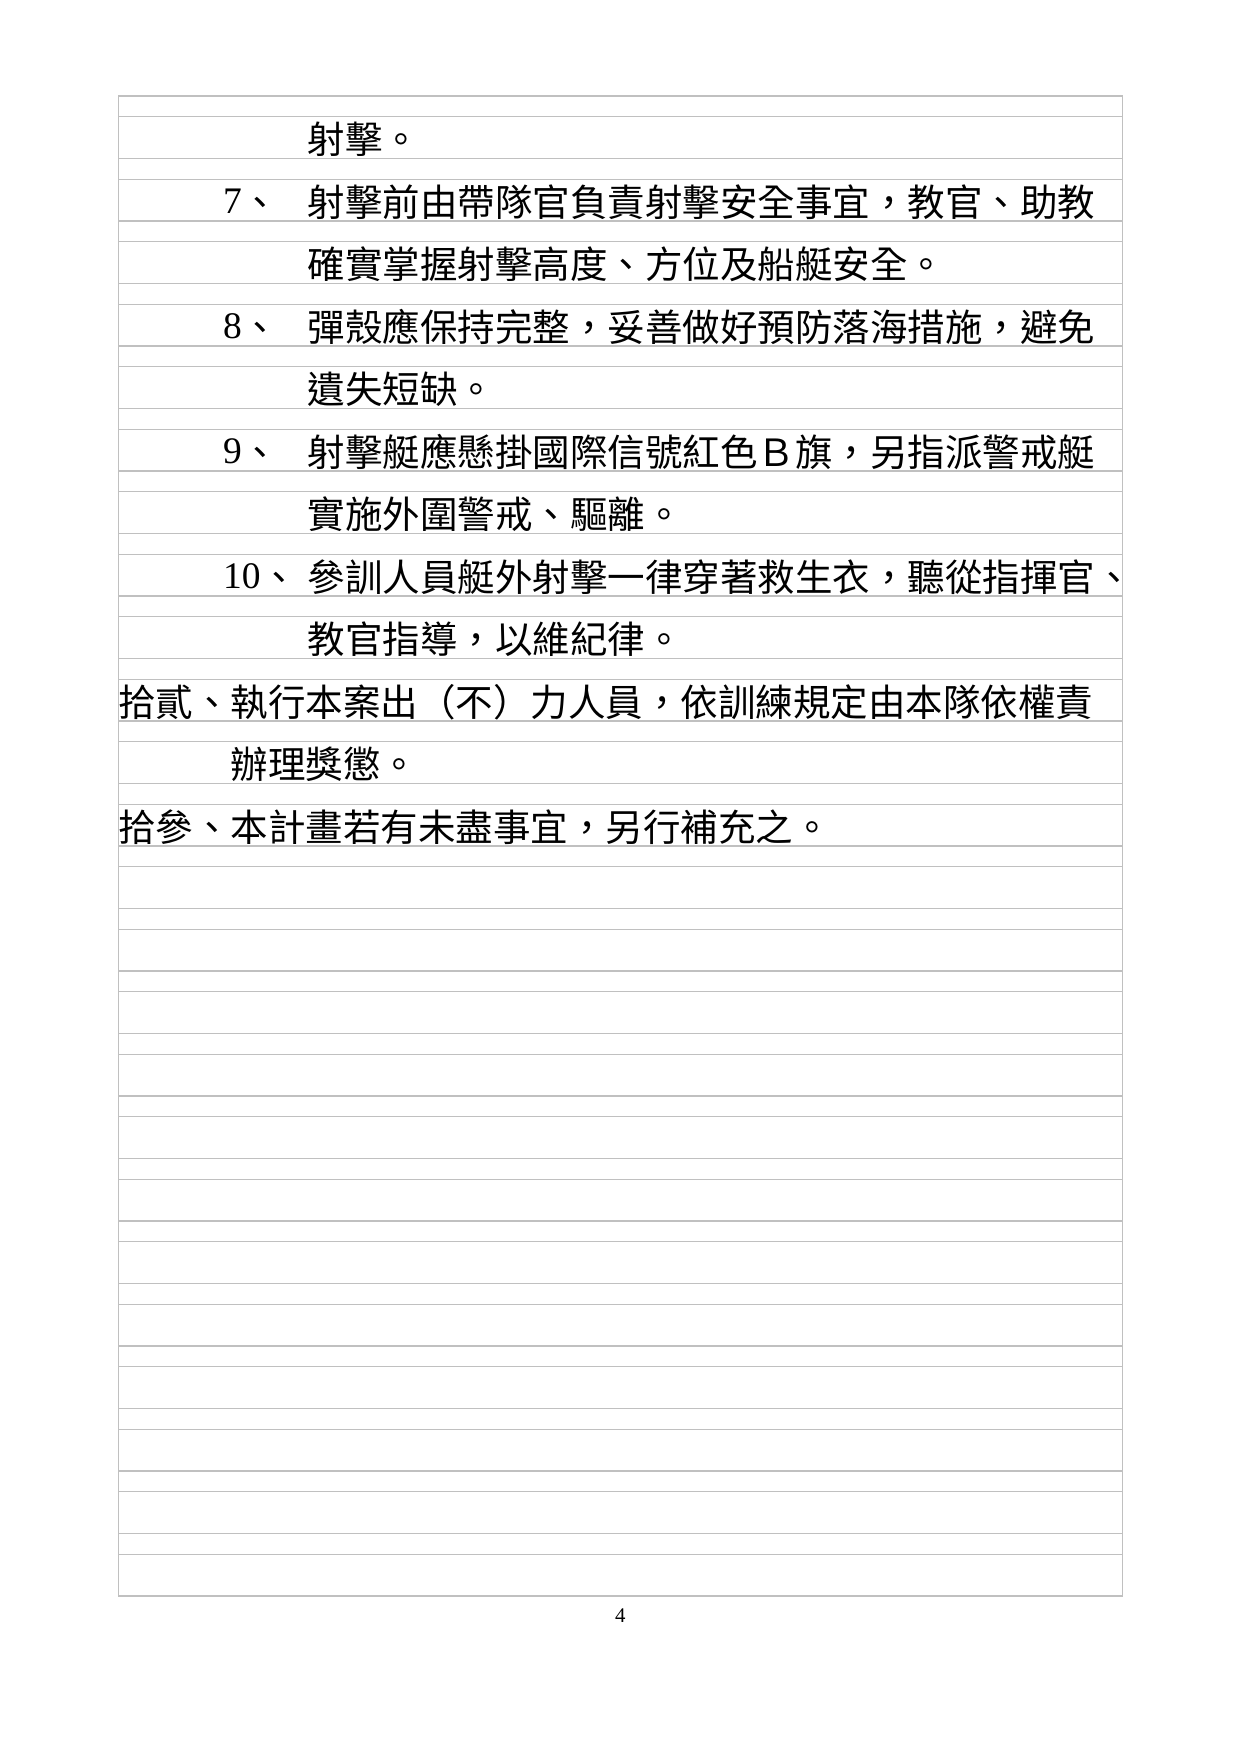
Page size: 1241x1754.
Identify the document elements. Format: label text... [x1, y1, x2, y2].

text 拾貳、執行本案出（不）力人員，依訓練規定由本隊依權責 [119, 680, 1122, 720]
list 實施外圍警戒、驅離。 [223, 492, 1122, 533]
list [223, 347, 1122, 366]
list 參訓人員艇外射擊一律穿著救生衣，聽從指揮官、教官指導，以維紀律。 [223, 534, 1122, 554]
list 海象不佳風浪突起，船身搖晃劇烈時，應令停止射擊。 [223, 97, 1122, 116]
text [119, 784, 1122, 804]
list [223, 284, 1122, 304]
list 參訓人員艇外射擊一律穿著救生衣，聽從指揮官、教官指導，以維紀律。 [223, 597, 1122, 616]
list 確實掌握射擊高度、方位及船艇安全。 [223, 242, 1122, 283]
list 海象不佳風浪突起，船身搖晃劇烈時，應令停止射擊。 [223, 117, 1122, 158]
list [223, 222, 1122, 241]
text 拾參、本計畫若有未盡事宜，另行補充之。 [119, 805, 1122, 845]
list [223, 472, 1122, 491]
list 參訓人員艇外射擊一律穿著救生衣，聽從指揮官、教官指導，以維紀律。 [223, 555, 1122, 595]
list [223, 159, 1122, 179]
list 射擊艇應懸掛國際信號紅色Ｂ旗，另指派警戒艇 [223, 430, 1122, 470]
text [119, 722, 1122, 741]
list 遺失短缺。 [223, 367, 1122, 408]
list 射擊前由帶隊官負責射擊安全事宜，教官、助教 [223, 180, 1122, 220]
text [119, 659, 1122, 679]
list 彈殼應保持完整，妥善做好預防落海措施，避免 [223, 305, 1122, 345]
list 參訓人員艇外射擊一律穿著救生衣，聽從指揮官、教官指導，以維紀律。 [223, 617, 1122, 658]
text 辦理獎懲。 [119, 742, 1122, 783]
list [223, 409, 1122, 429]
